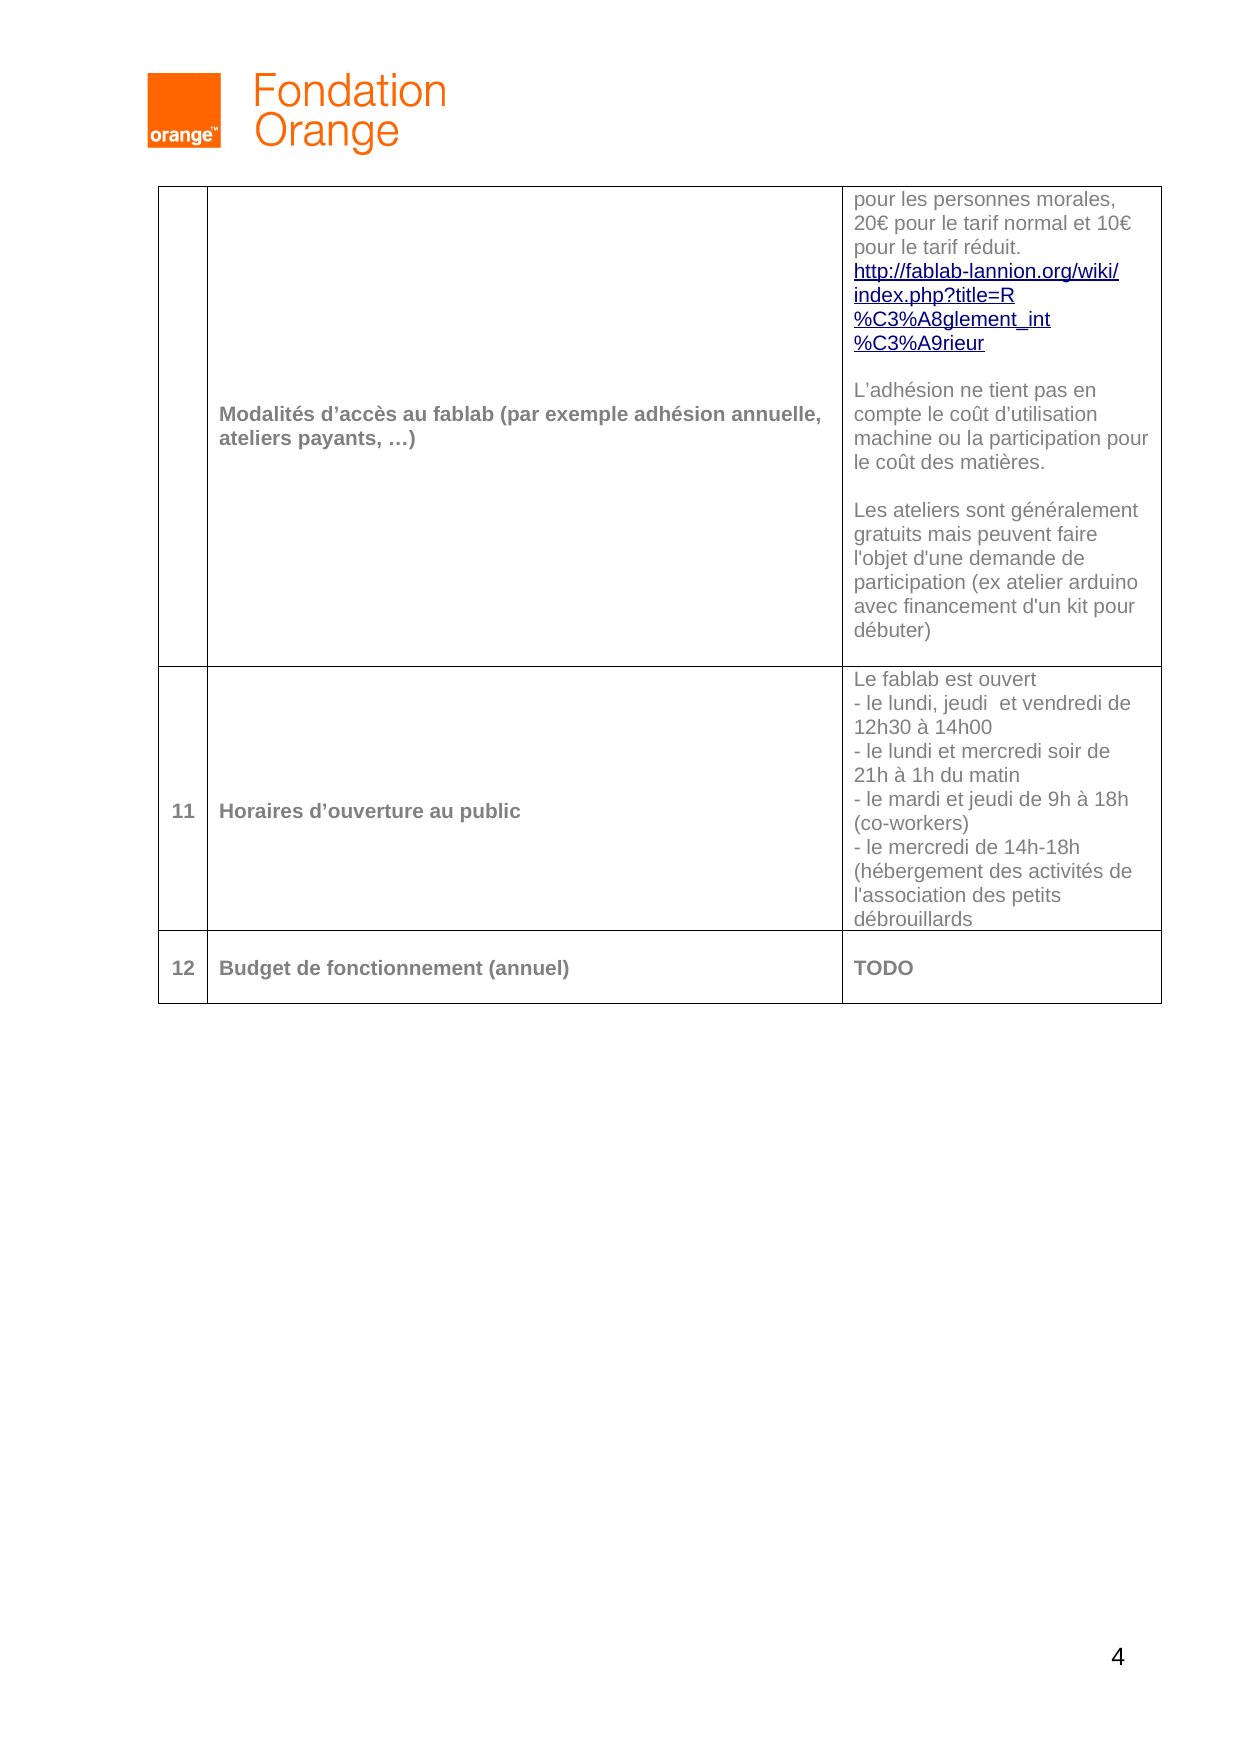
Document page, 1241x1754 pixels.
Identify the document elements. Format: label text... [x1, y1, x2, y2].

table_cell pour les personnes morales, 20€ pour le tarif normal et 10€ pour le tarif réduit. http://fablab-lannion.org/wiki/index.php?title=R%C3%A8glement_int%C3%A9rieur L’adhésion ne tient pas en compte le coût d’utilisation machine ou la participation pour le coût des matières. Les ateliers sont généralement gratuits mais peuvent faire l'objet d'une demande de participation (ex atelier arduino avec financement d'un kit pour débuter) [843, 187, 1161, 666]
table_cell 12 [159, 931, 207, 1003]
table_cell Modalités d’accès au fablab (par exemple adhésion annuelle, ateliers payants, …) [208, 187, 842, 666]
table_cell [159, 187, 207, 666]
table_cell Budget de fonctionnement (annuel) [208, 931, 842, 1003]
table_cell 11 [159, 667, 207, 930]
table_cell Le fablab est ouvert - le lundi, jeudi et vendredi de 12h30 à 14h00 - le lundi et mercredi soir de 21h à 1h du matin - le mardi et jeudi de 9h à 18h (co-workers) - le mercredi de 14h-18h (hébergement des activités de l'association des petits débrouillards [843, 667, 1161, 930]
table_cell Horaires d’ouverture au public [208, 667, 842, 930]
table_cell TODO [843, 931, 1161, 1003]
